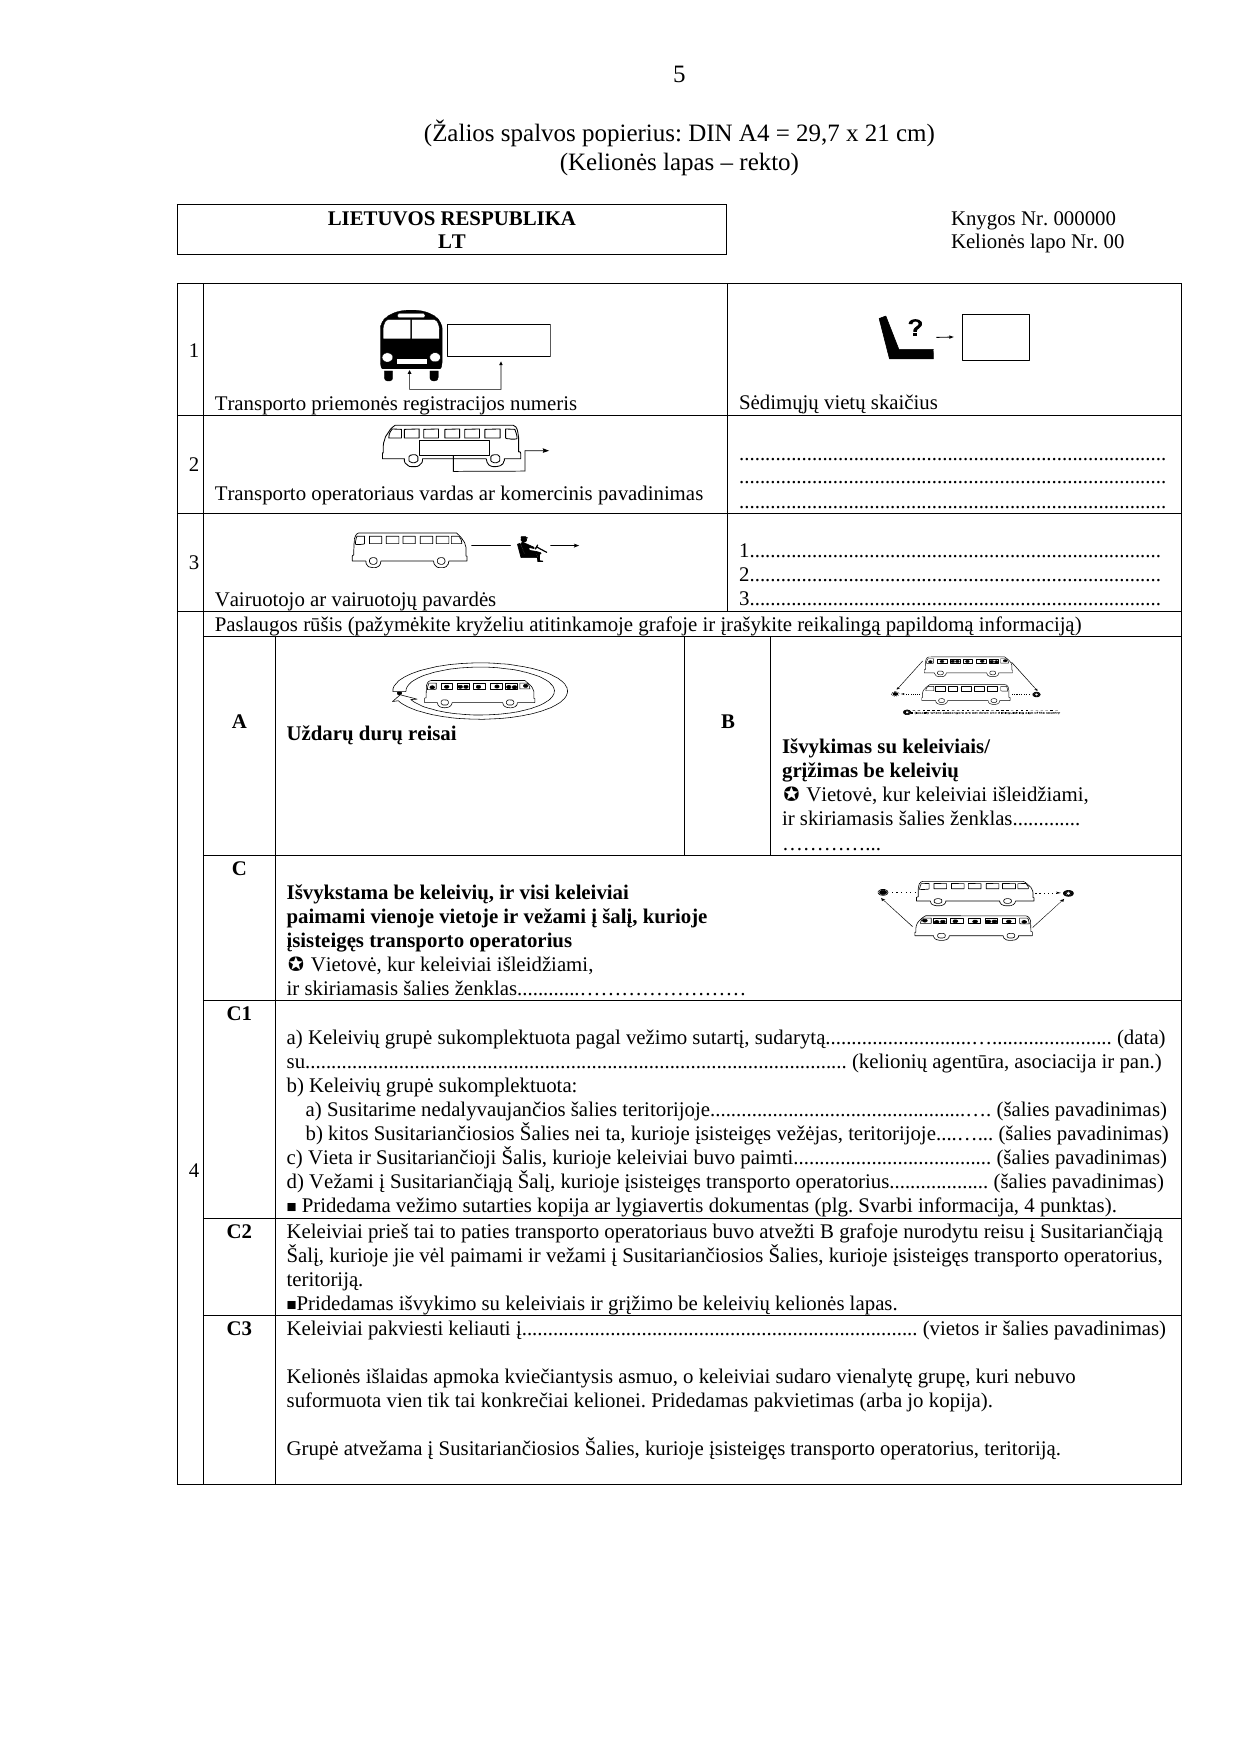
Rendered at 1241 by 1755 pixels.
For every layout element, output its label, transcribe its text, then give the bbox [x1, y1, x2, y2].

table_cell A [204, 637, 275, 854]
table_cell Keleiviai prieš tai to paties transporto operatoriaus buvo atvežti B grafoje nurodytu reisu į Susitariančiąją Šalį, kurioje jie vėl paimami ir vežami į Susitariančiosios Šalies, kurioje įsisteigęs transporto operatorius, teritoriją. ■Pridedamas išvykimo su keleiviais ir grįžimo be keleivių kelionės lapas. [276, 1219, 1181, 1315]
table_header [727, 204, 939, 253]
table_cell 3 [178, 514, 203, 611]
table_cell .................................................................................. .................................................................................. .................................................................................. [728, 416, 1181, 513]
table_cell 4 [178, 855, 203, 1484]
table_cell Keleiviai pakviesti keliauti į............................................................................ (vietos ir šalies pavadinimas) Kelionės išlaidas apmoka kviečiantysis asmuo, o keleiviai sudaro vienalytę grupę, kuri nebuvo suformuota vien tik tai konkrečiai kelionei. Pridedamas pakvietimas (arba jo kopija). Grupė atvežama į Susitariančiosios Šalies, kurioje įsisteigęs transporto operatorius, teritoriją. [276, 1316, 1181, 1484]
table_cell Išvykimas su keleiviais/ grįžimas be keleivių  Vietovė, kur keleiviai išleidžiami, ir skiriamasis šalies ženklas.............…………... [771, 637, 1181, 854]
table_header Sėdimųjų vietų skaičius [728, 284, 1181, 415]
table_header Transporto priemonės registracijos numeris [204, 284, 727, 415]
table_cell Išvykstama be keleivių, ir visi keleiviai paimami vienoje vietoje ir vežami į šalį, kurioje įsisteigęs transporto operatorius  Vietovė, kur keleiviai išleidžiami, ir skiriamasis šalies ženklas............…………………… [276, 856, 771, 1000]
table_cell C2 [204, 1219, 275, 1315]
table_cell C3 [204, 1316, 275, 1484]
table_cell 2 [178, 416, 203, 513]
table_header 1 [178, 284, 203, 415]
table_cell 1............................................................................... 2............................................................................... 3............................................................................... [728, 514, 1181, 611]
table_cell [178, 612, 203, 854]
table_cell Transporto operatoriaus vardas ar komercinis pavadinimas [204, 416, 727, 513]
table_header Knygos Nr. 000000 Kelionės lapo Nr. 00 [940, 204, 1181, 253]
table_cell C1 [204, 1001, 275, 1217]
table_cell Vairuotojo ar vairuotojų pavardės [204, 514, 727, 611]
table_header LIETUVOS RESPUBLIKA LT [178, 205, 726, 253]
table_cell [771, 856, 1181, 1000]
text (Žalios spalvos popierius: DIN A4 = 29,7 x 21 cm) [177, 118, 1181, 147]
table_cell Paslaugos rūšis (pažymėkite kryželiu atitinkamoje grafoje ir įrašykite reikalingą papildomą informaciją) [204, 612, 1181, 636]
table_cell Uždarų durų reisai [276, 637, 684, 854]
table_cell B [685, 637, 770, 854]
table_cell C [204, 856, 275, 1000]
table_cell a) Keleivių grupė sukomplektuota pagal vežimo sutartį, sudarytą............................…....................... (data) su........................................................................................................ (kelionių agentūra, asociacija ir pan.) b) Keleivių grupė sukomplektuota: a) Susitarime nedalyvaujančios šalies teritorijoje.................................................…. (šalies pavadinimas) b) kitos Susitariančiosios Šalies nei ta, kurioje įsisteigęs vežėjas, teritorijoje....…... (šalies pavadinimas) c) Vieta ir Susitariančioji Šalis, kurioje keleiviai buvo paimti...................................... (šalies pavadinimas) d) Vežami į Susitariančiąją Šalį, kurioje įsisteigęs transporto operatorius................... (šalies pavadinimas) ■ Pridedama vežimo sutarties kopija ar lygiavertis dokumentas (plg. Svarbi informacija, 4 punktas). [276, 1001, 1181, 1217]
text (Kelionės lapas – rekto) [177, 147, 1181, 176]
